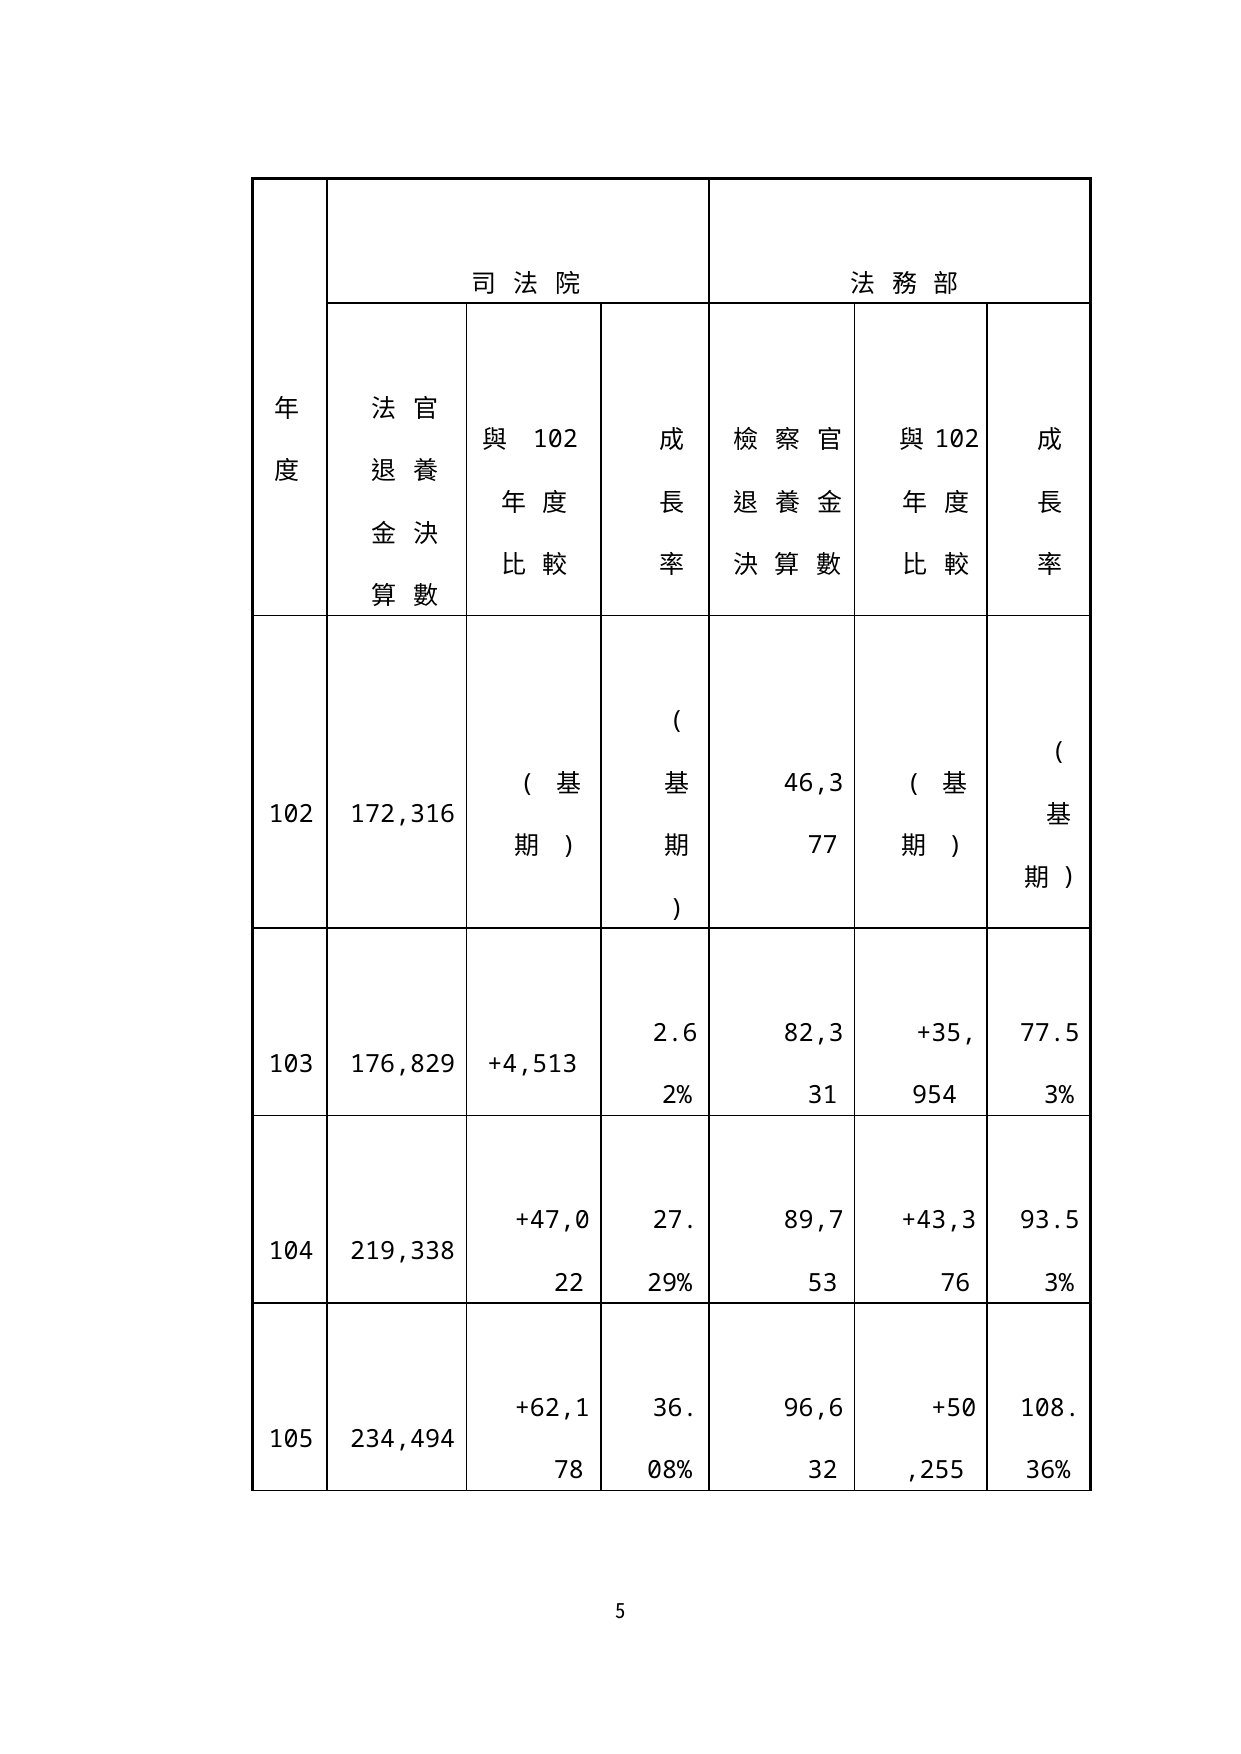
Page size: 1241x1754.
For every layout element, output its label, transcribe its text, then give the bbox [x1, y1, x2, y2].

table_cell (基期) [602, 616, 708, 927]
table_cell 27.29% [602, 1116, 708, 1302]
table_cell 96,632 [710, 1304, 854, 1490]
table_cell 46,377 [710, 616, 854, 927]
table_cell (基期) [467, 616, 600, 927]
table_cell 與102年度比較 [467, 304, 600, 615]
table_header 法務部 [710, 180, 1089, 302]
table_cell 法官退養金決算數 [328, 304, 466, 615]
table_cell 172,316 [328, 616, 466, 927]
table_cell 36.08% [602, 1304, 708, 1490]
table_cell 219,338 [328, 1116, 466, 1302]
table_cell 成長率 [988, 304, 1089, 615]
table_cell +47,022 [467, 1116, 600, 1302]
table_cell 檢察官退養金決算數 [710, 304, 854, 615]
table_cell 234,494 [328, 1304, 466, 1490]
table_cell 105 [254, 1304, 326, 1490]
table_cell 成長率 [602, 304, 708, 615]
table_cell +50,255 [855, 1304, 986, 1490]
table_cell 與102年度比較 [855, 304, 986, 615]
table_cell 103 [254, 929, 326, 1115]
table_cell 77.53% [988, 929, 1089, 1115]
table_cell 176,829 [328, 929, 466, 1115]
table_cell (基期) [855, 616, 986, 927]
table_header 年度 [254, 180, 326, 615]
table_cell (基期) [988, 616, 1089, 927]
table_cell +4,513 [467, 929, 600, 1115]
table_cell 108.36% [988, 1304, 1089, 1490]
table_cell 93.53% [988, 1116, 1089, 1302]
table_cell +35,954 [855, 929, 986, 1115]
table_cell 82,331 [710, 929, 854, 1115]
table_header 司法院 [328, 180, 708, 302]
table_cell 102 [254, 616, 326, 927]
table_cell +62,178 [467, 1304, 600, 1490]
table_cell 89,753 [710, 1116, 854, 1302]
table_cell 104 [254, 1116, 326, 1302]
table_cell 2.62% [602, 929, 708, 1115]
table_cell +43,376 [855, 1116, 986, 1302]
